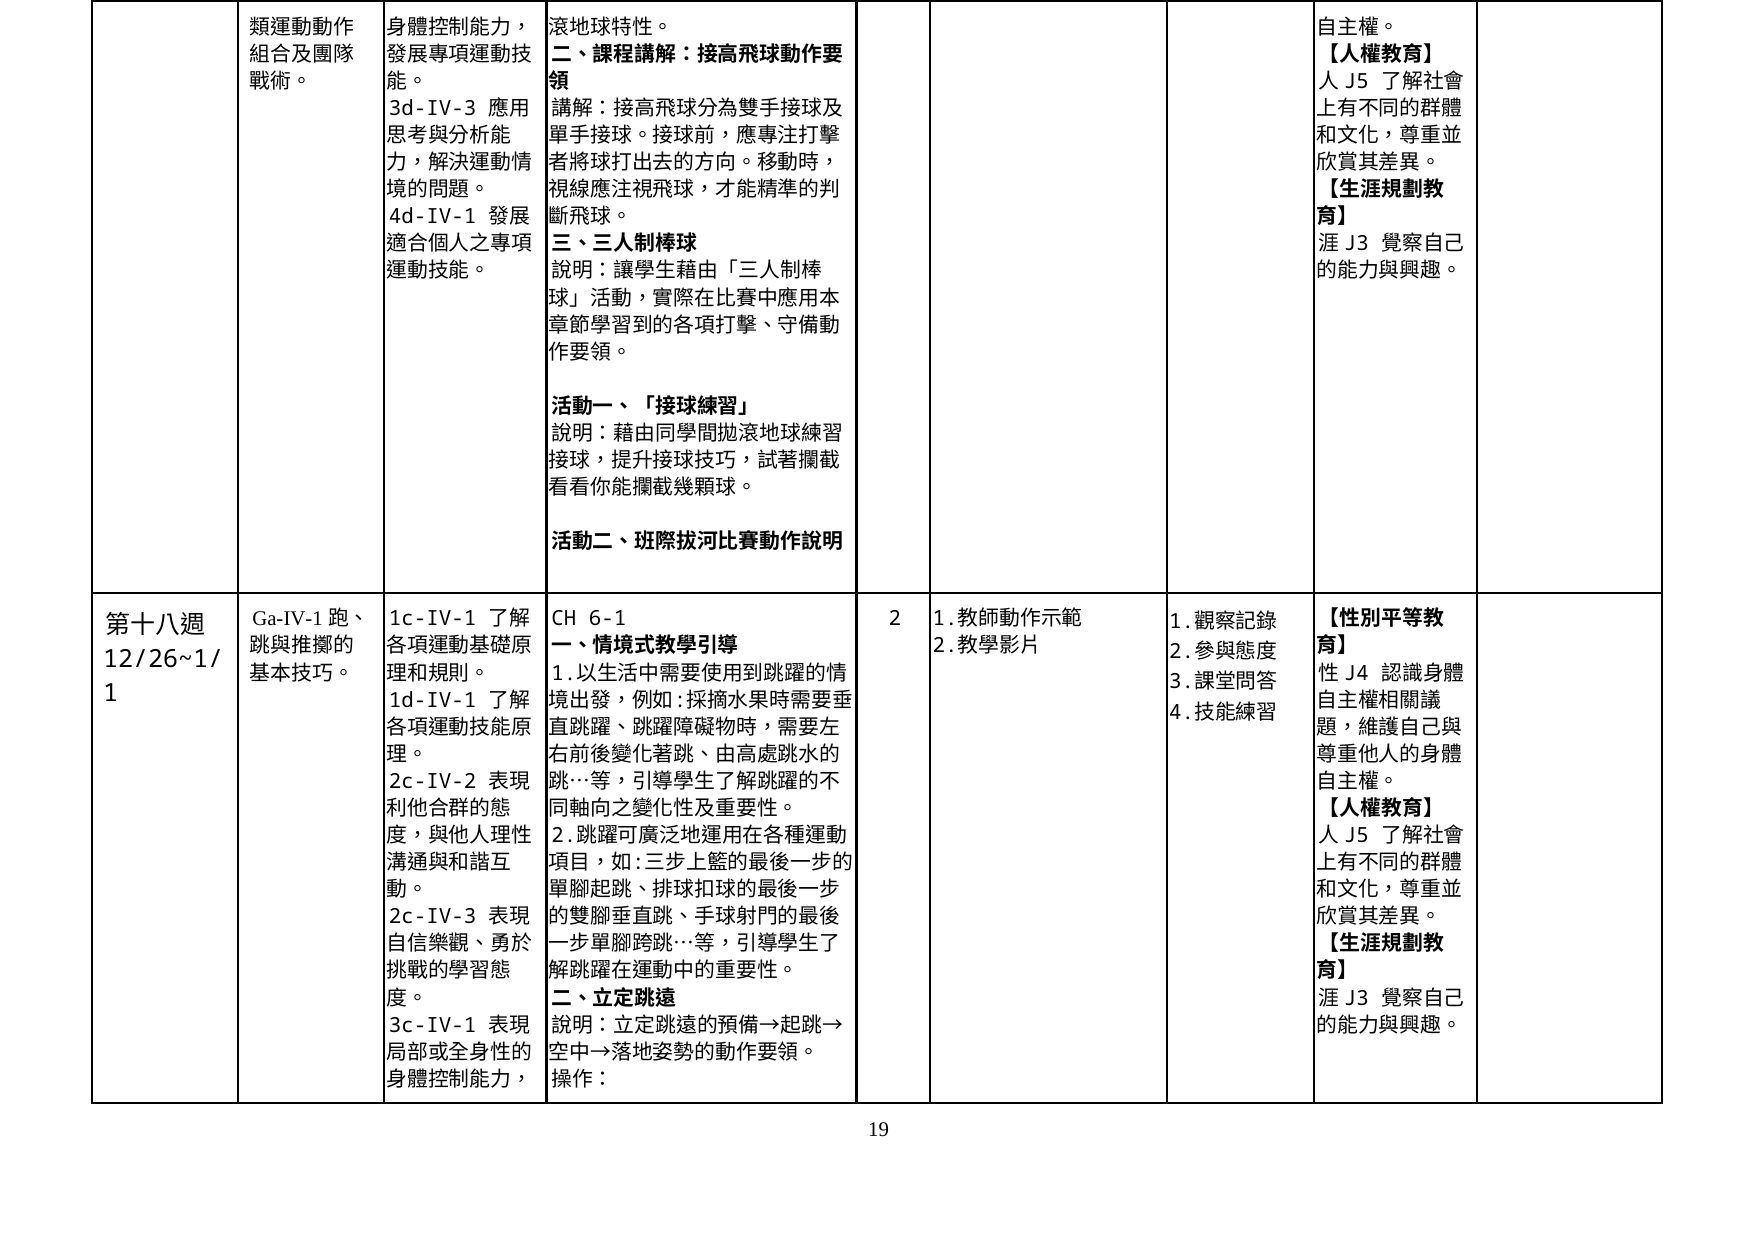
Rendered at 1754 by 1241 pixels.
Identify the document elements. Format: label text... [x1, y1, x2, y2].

table_cell 類運動動作組合及團隊戰術。 [239, 2, 383, 592]
table_cell 自主權。 【人權教育】 人J5 了解社會上有不同的群體和文化，尊重並欣賞其差異。 【生涯規劃教育】 涯J3 覺察自己的能力與興趣。 [1315, 2, 1476, 592]
table_cell 【性別平等教育】 性J4 認識身體自主權相關議題，維護自己與尊重他人的身體自主權。 【人權教育】 人J5 了解社會上有不同的群體和文化，尊重並欣賞其差異。 【生涯規劃教育】 涯J3 覺察自己的能力與興趣。 [1315, 594, 1476, 1102]
table_cell 1c-IV-1 了解各項運動基礎原理和規則。 1d-IV-1 了解各項運動技能原理。 2c-IV-2 表現利他合群的態度，與他人理性溝通與和諧互動。 2c-IV-3 表現自信樂觀、勇於挑戰的學習態度。 3c-IV-1 表現局部或全身性的身體控制能力， [385, 594, 545, 1102]
table_cell CH 6-1 一、情境式教學引導 1.以生活中需要使用到跳躍的情境出發，例如:採摘水果時需要垂直跳躍、跳躍障礙物時，需要左右前後變化著跳、由高處跳水的跳…等，引導學生了解跳躍的不同軸向之變化性及重要性。 2.跳躍可廣泛地運用在各種運動項目，如:三步上籃的最後一步的單腳起跳、排球扣球的最後一步的雙腳垂直跳、手球射門的最後一步單腳跨跳…等，引導學生了解跳躍在運動中的重要性。 二、立定跳遠 說明：立定跳遠的預備→起跳→空中→落地姿勢的動作要領。 操作： [548, 594, 855, 1102]
table_cell [858, 2, 929, 592]
table_cell [1478, 2, 1661, 592]
table_cell [1168, 2, 1313, 592]
table_cell 1.教師動作示範 2.教學影片 [931, 594, 1166, 1102]
table_cell 2 [858, 594, 929, 1102]
table_cell 第十八週12/26~1/1 [93, 594, 237, 1102]
table_cell [93, 2, 237, 592]
table_cell [1478, 594, 1661, 1102]
table_cell 1.觀察記錄 2.參與態度 3.課堂問答 4.技能練習 [1168, 594, 1313, 1102]
table_cell Ga-IV-1 跑、跳與推擲的基本技巧。 [239, 594, 383, 1102]
table_cell 身體控制能力，發展專項運動技能。 3d-IV-3 應用思考與分析能力，解決運動情境的問題。 4d-IV-1 發展適合個人之專項運動技能。 [385, 2, 545, 592]
table_cell [931, 2, 1166, 592]
table_cell 滾地球特性。 二、課程講解：接高飛球動作要領 講解：接高飛球分為雙手接球及單手接球。接球前，應專注打擊者將球打出去的方向。移動時，視線應注視飛球，才能精準的判斷飛球。 三、三人制棒球 說明：讓學生藉由「三人制棒球」活動，實際在比賽中應用本章節學習到的各項打擊、守備動作要領。 活動一、「接球練習」 說明：藉由同學間拋滾地球練習接球，提升接球技巧，試著攔截看看你能攔截幾顆球。 活動二、班際拔河比賽動作說明 [548, 2, 855, 592]
